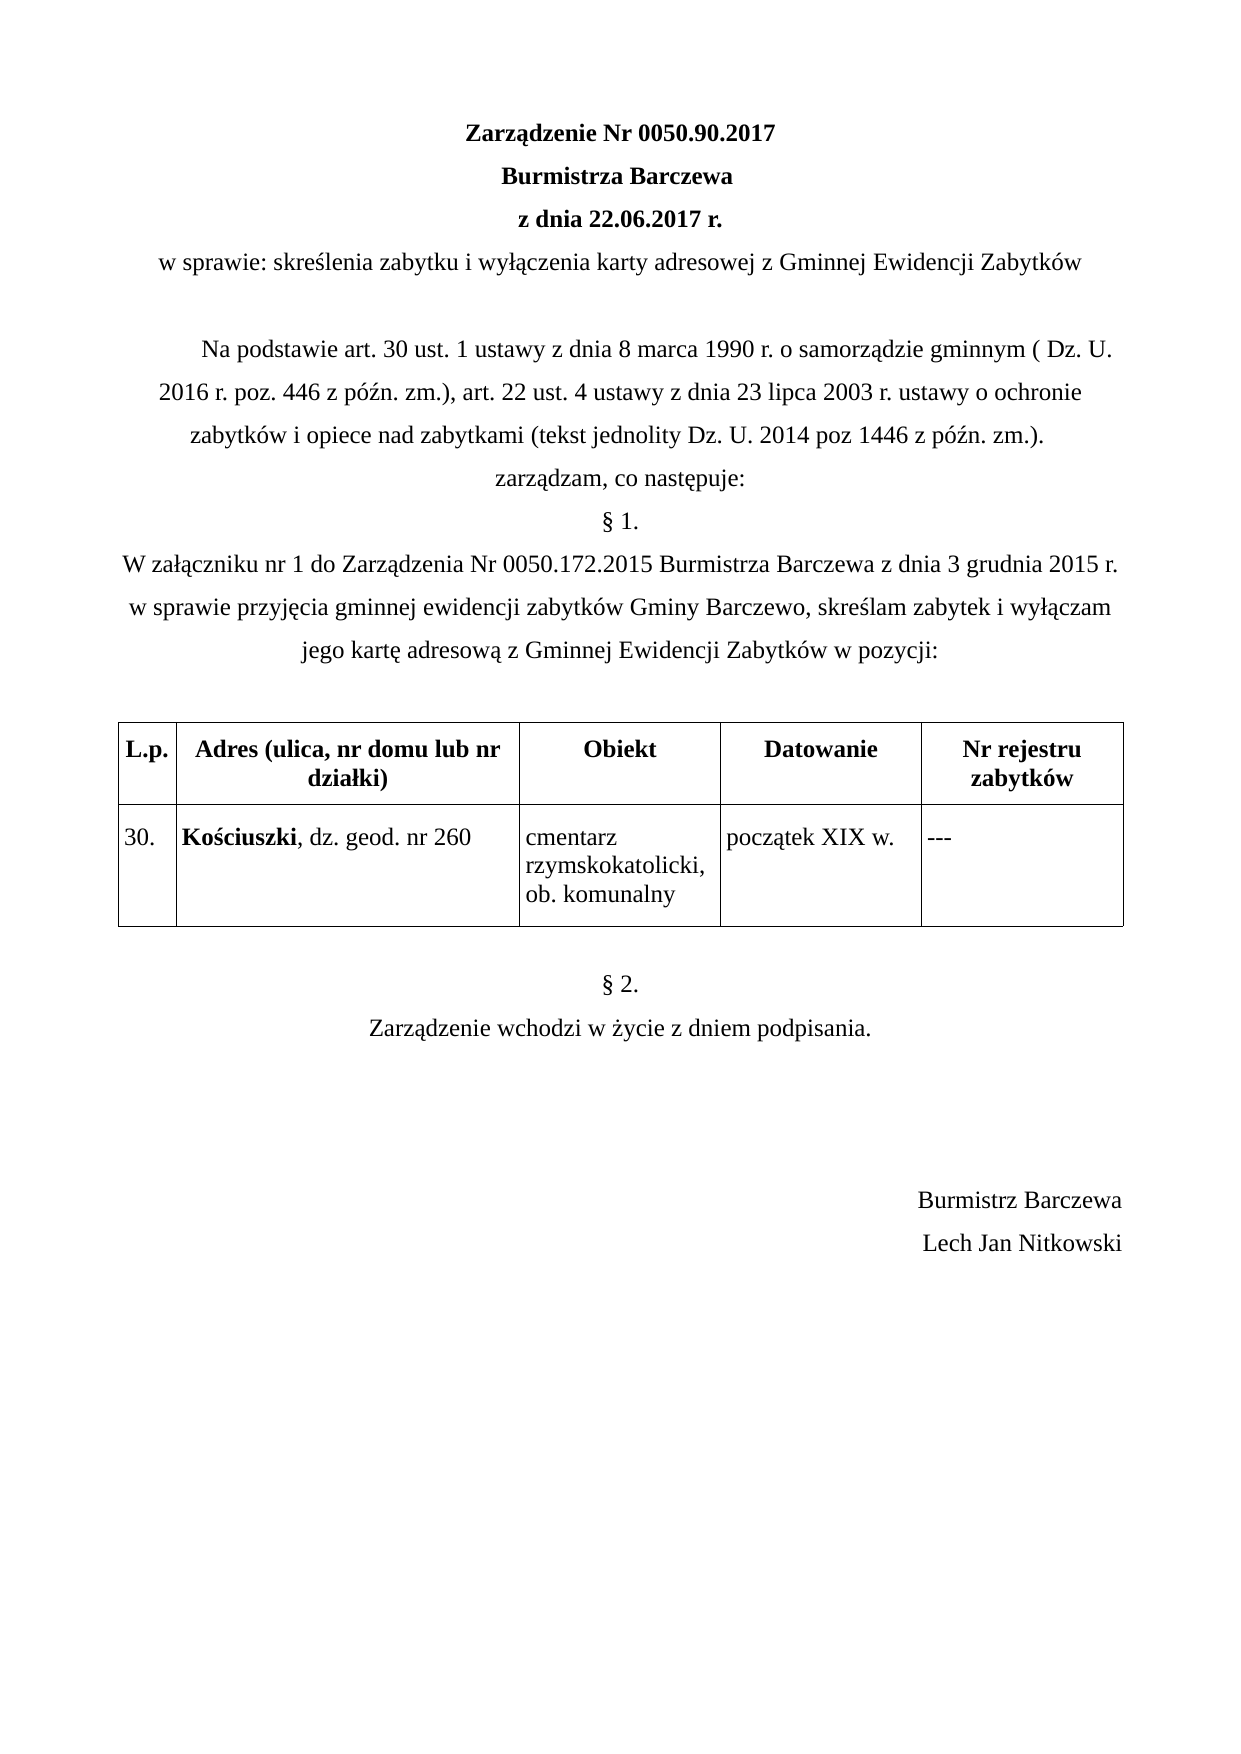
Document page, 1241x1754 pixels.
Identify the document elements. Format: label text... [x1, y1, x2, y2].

table_cell 30. [119, 805, 176, 926]
table_header Adres (ulica, nr domu lub nr działki) [177, 723, 519, 803]
table_header L.p. [119, 723, 176, 803]
table_cell --- [922, 805, 1123, 926]
table_cell Kościuszki, dz. geod. nr 260 [177, 805, 519, 926]
text § 1. [118, 506, 1122, 535]
text Burmistrz Barczewa [118, 1185, 1122, 1214]
text W załączniku nr 1 do Zarządzenia Nr 0050.172.2015 Burmistrza Barczewa z dnia 3 grudnia 2015 r. w sprawie przyjęcia gminnej ewidencji zabytków Gminy Barczewo, skreślam zabytek i wyłączam jego kartę adresową z Gminnej Ewidencji Zabytków w pozycji: [118, 549, 1122, 664]
text Zarządzenie Nr 0050.90.2017 [118, 118, 1122, 147]
table_header Obiekt [520, 723, 720, 803]
table_header Datowanie [721, 723, 921, 803]
table_cell początek XIX w. [721, 805, 921, 926]
text zarządzam, co następuje: [118, 463, 1122, 492]
text Na podstawie art. 30 ust. 1 ustawy z dnia 8 marca 1990 r. o samorządzie gminnym ( Dz. U. 2016 r. poz. 446 z późn. zm.), art. 22 ust. 4 ustawy z dnia 23 lipca 2003 r. ustawy o ochronie zabytków i opiece nad zabytkami (tekst jednolity Dz. U. 2014 poz 1446 z późn. zm.). [118, 334, 1122, 449]
text z dnia 22.06.2017 r. [118, 204, 1122, 233]
table_cell cmentarz rzymskokatolicki, ob. komunalny [520, 805, 720, 926]
text Burmistrza Barczewa [118, 161, 1122, 190]
text § 2. [118, 969, 1122, 998]
text Zarządzenie wchodzi w życie z dniem podpisania. [118, 1013, 1122, 1041]
text w sprawie: skreślenia zabytku i wyłączenia karty adresowej z Gminnej Ewidencji Zabytków [118, 247, 1122, 276]
text Lech Jan Nitkowski [118, 1228, 1122, 1257]
table_header Nr rejestru zabytków [922, 723, 1123, 803]
